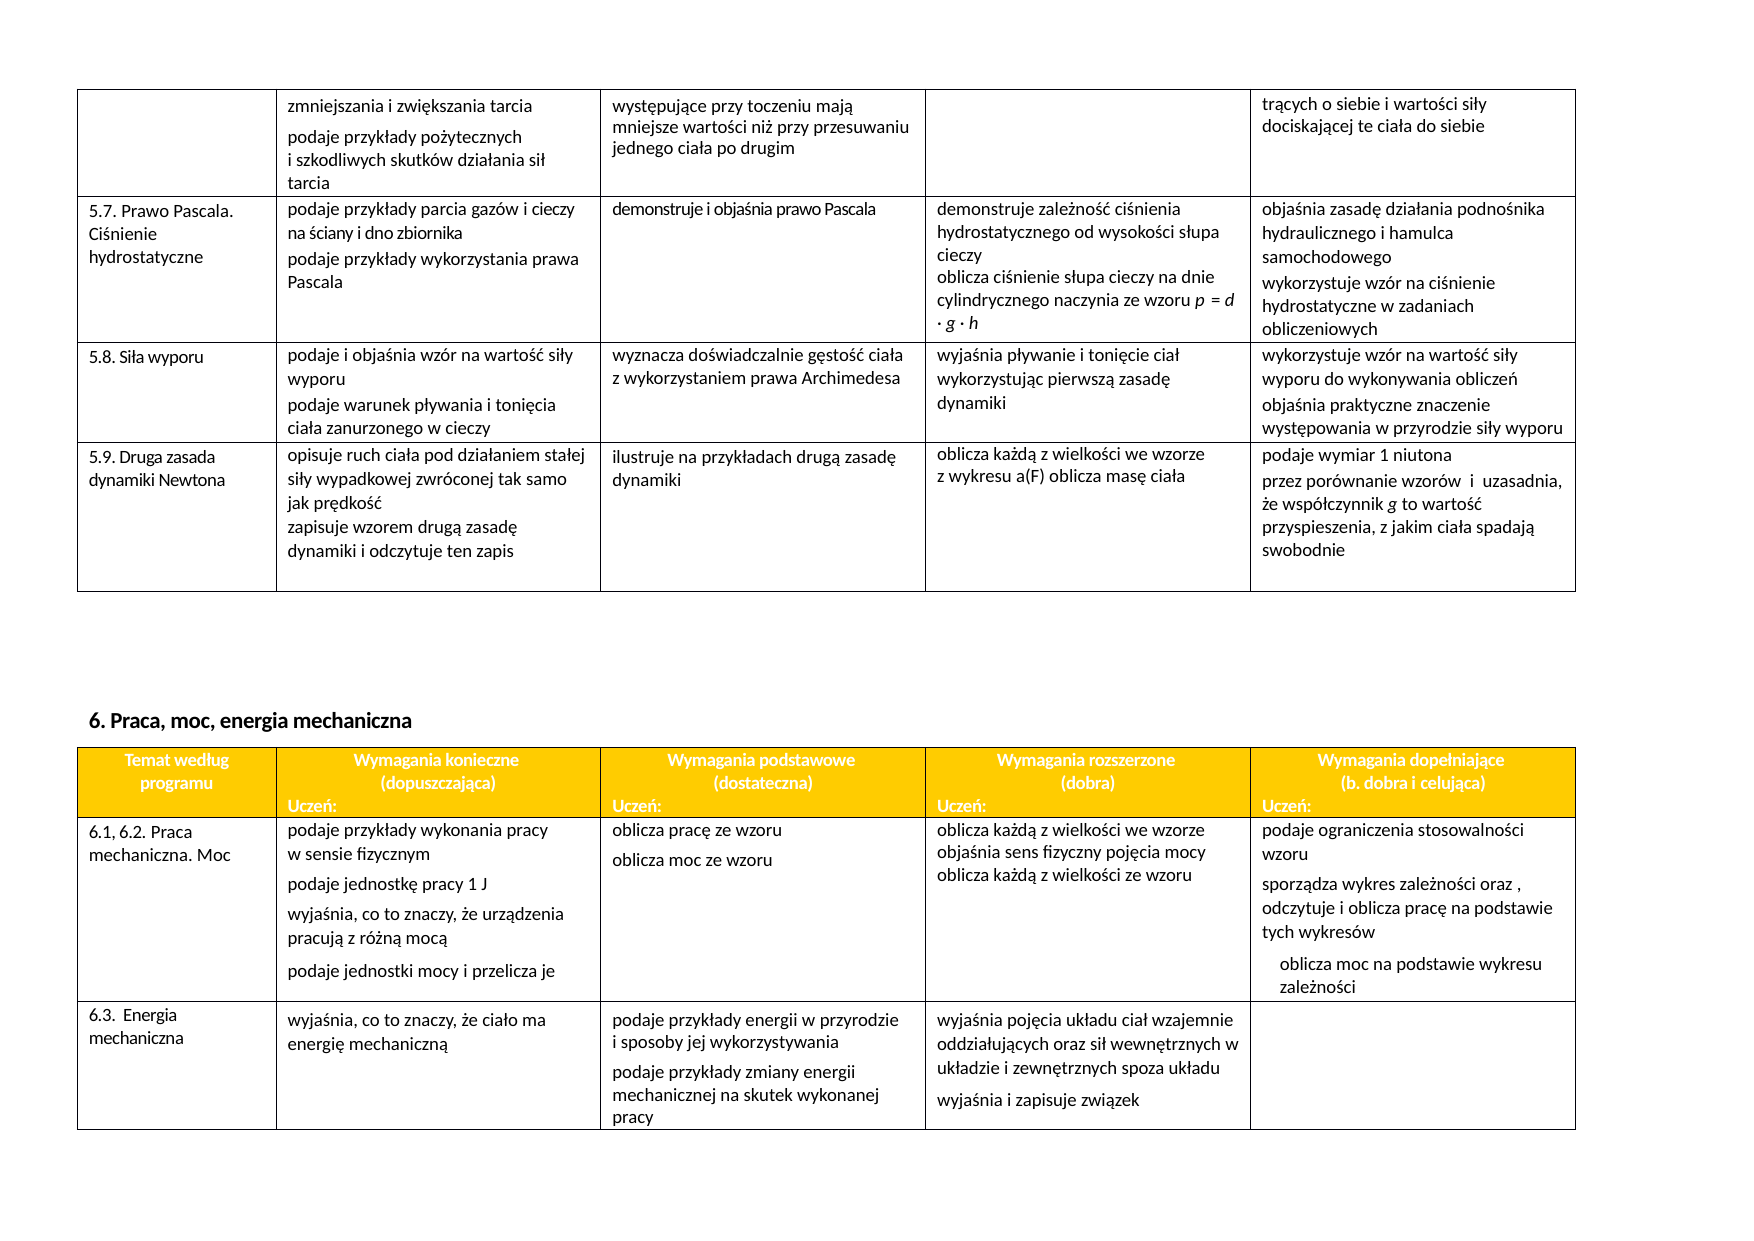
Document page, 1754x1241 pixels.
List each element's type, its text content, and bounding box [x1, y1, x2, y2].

table_cell [926, 90, 1250, 196]
table_cell objaśnia zasadę działania podnośnika hydraulicznego i hamulca samochodowego wykorzystuje wzór na ciśnienie hydrostatyczne w zadaniach obliczeniowych [1251, 197, 1575, 342]
table_cell występujące przy toczeniu mają mniejsze wartości niż przy przesuwaniu jednego ciała po drugim [601, 90, 925, 196]
table_cell wykorzystuje wzór na wartość siły wyporu do wykonywania obliczeń objaśnia praktyczne znaczenie występowania w przyrodzie siły wyporu [1251, 343, 1575, 442]
table_cell oblicza każdą z wielkości we wzorze z wykresu a(F) oblicza masę ciała [926, 443, 1250, 591]
table_header Wymagania dopełniające (b. dobra i celująca) Uczeń: [1251, 748, 1575, 817]
table_cell 5.7. Prawo Pascala. Ciśnienie hydrostatyczne [78, 197, 276, 342]
table_header Wymagania podstawowe (dostateczna) Uczeń: [601, 748, 925, 817]
table_cell 5.8. Siła wyporu [78, 343, 276, 442]
table_cell oblicza każdą z wielkości we wzorze objaśnia sens fizyczny pojęcia mocy oblicza każdą z wielkości ze wzoru [926, 818, 1250, 1001]
table_cell opisuje ruch ciała pod działaniem stałej siły wypadkowej zwróconej tak samo jak prędkość zapisuje wzorem drugą zasadę dynamiki i odczytuje ten zapis [277, 443, 600, 591]
table_cell wyjaśnia pojęcia układu ciał wzajemnie oddziałujących oraz sił wewnętrznych w układzie i zewnętrznych spoza układu wyjaśnia i zapisuje związek [926, 1002, 1250, 1129]
table_cell podaje ograniczenia stosowalności wzoru sporządza wykres zależności oraz , odczytuje i oblicza pracę na podstawie tych wykresów oblicza moc na podstawie wykresu zależności [1251, 818, 1575, 1001]
text 6. Praca, moc, energia mechaniczna [88, 706, 1665, 734]
table_cell 5.9. Druga zasada dynamiki Newtona [78, 443, 276, 591]
table_cell oblicza pracę ze wzoru oblicza moc ze wzoru [601, 818, 925, 1001]
table_header Wymagania konieczne (dopuszczająca) Uczeń: [277, 748, 600, 817]
table_cell podaje wymiar 1 niutona przez porównanie wzorów i uzasadnia, że współczynnik g to wartość przyspieszenia, z jakim ciała spadają swobodnie [1251, 443, 1575, 591]
table_cell podaje przykłady wykonania pracy w sensie fizycznym podaje jednostkę pracy 1 J wyjaśnia, co to znaczy, że urządzenia pracują z różną mocą podaje jednostki mocy i przelicza je [277, 818, 600, 1001]
table_cell zmniejszania i zwiększania tarcia podaje przykłady pożytecznych i szkodliwych skutków działania sił tarcia [277, 90, 600, 196]
table_cell wyjaśnia pływanie i tonięcie ciał wykorzystując pierwszą zasadę dynamiki [926, 343, 1250, 442]
table_header Wymagania rozszerzone (dobra) Uczeń: [926, 748, 1250, 817]
table_cell demonstruje zależność ciśnienia hydrostatycznego od wysokości słupa cieczy oblicza ciśnienie słupa cieczy na dnie cylindrycznego naczynia ze wzoru p = d · g · h [926, 197, 1250, 342]
table_cell [1251, 1002, 1575, 1129]
table_cell demonstruje i objaśnia prawo Pascala [601, 197, 925, 342]
table_cell wyjaśnia, co to znaczy, że ciało ma energię mechaniczną [277, 1002, 600, 1129]
table_cell podaje przykłady parcia gazów i cieczy na ściany i dno zbiornika podaje przykłady wykorzystania prawa Pascala [277, 197, 600, 342]
table_cell podaje i objaśnia wzór na wartość siły wyporu podaje warunek pływania i tonięcia ciała zanurzonego w cieczy [277, 343, 600, 442]
table_cell podaje przykłady energii w przyrodzie i sposoby jej wykorzystywania podaje przykłady zmiany energii mechanicznej na skutek wykonanej pracy [601, 1002, 925, 1129]
table_cell 6.1, 6.2. Praca mechaniczna. Moc [78, 818, 276, 1001]
table_cell [78, 90, 276, 196]
table_cell wyznacza doświadczalnie gęstość ciała z wykorzystaniem prawa Archimedesa [601, 343, 925, 442]
table_header Temat według programu [78, 748, 276, 817]
table_cell 6.3. Energia mechaniczna [78, 1002, 276, 1129]
table_cell trących o siebie i wartości siły dociskającej te ciała do siebie [1251, 90, 1575, 196]
table_cell ilustruje na przykładach drugą zasadę dynamiki [601, 443, 925, 591]
